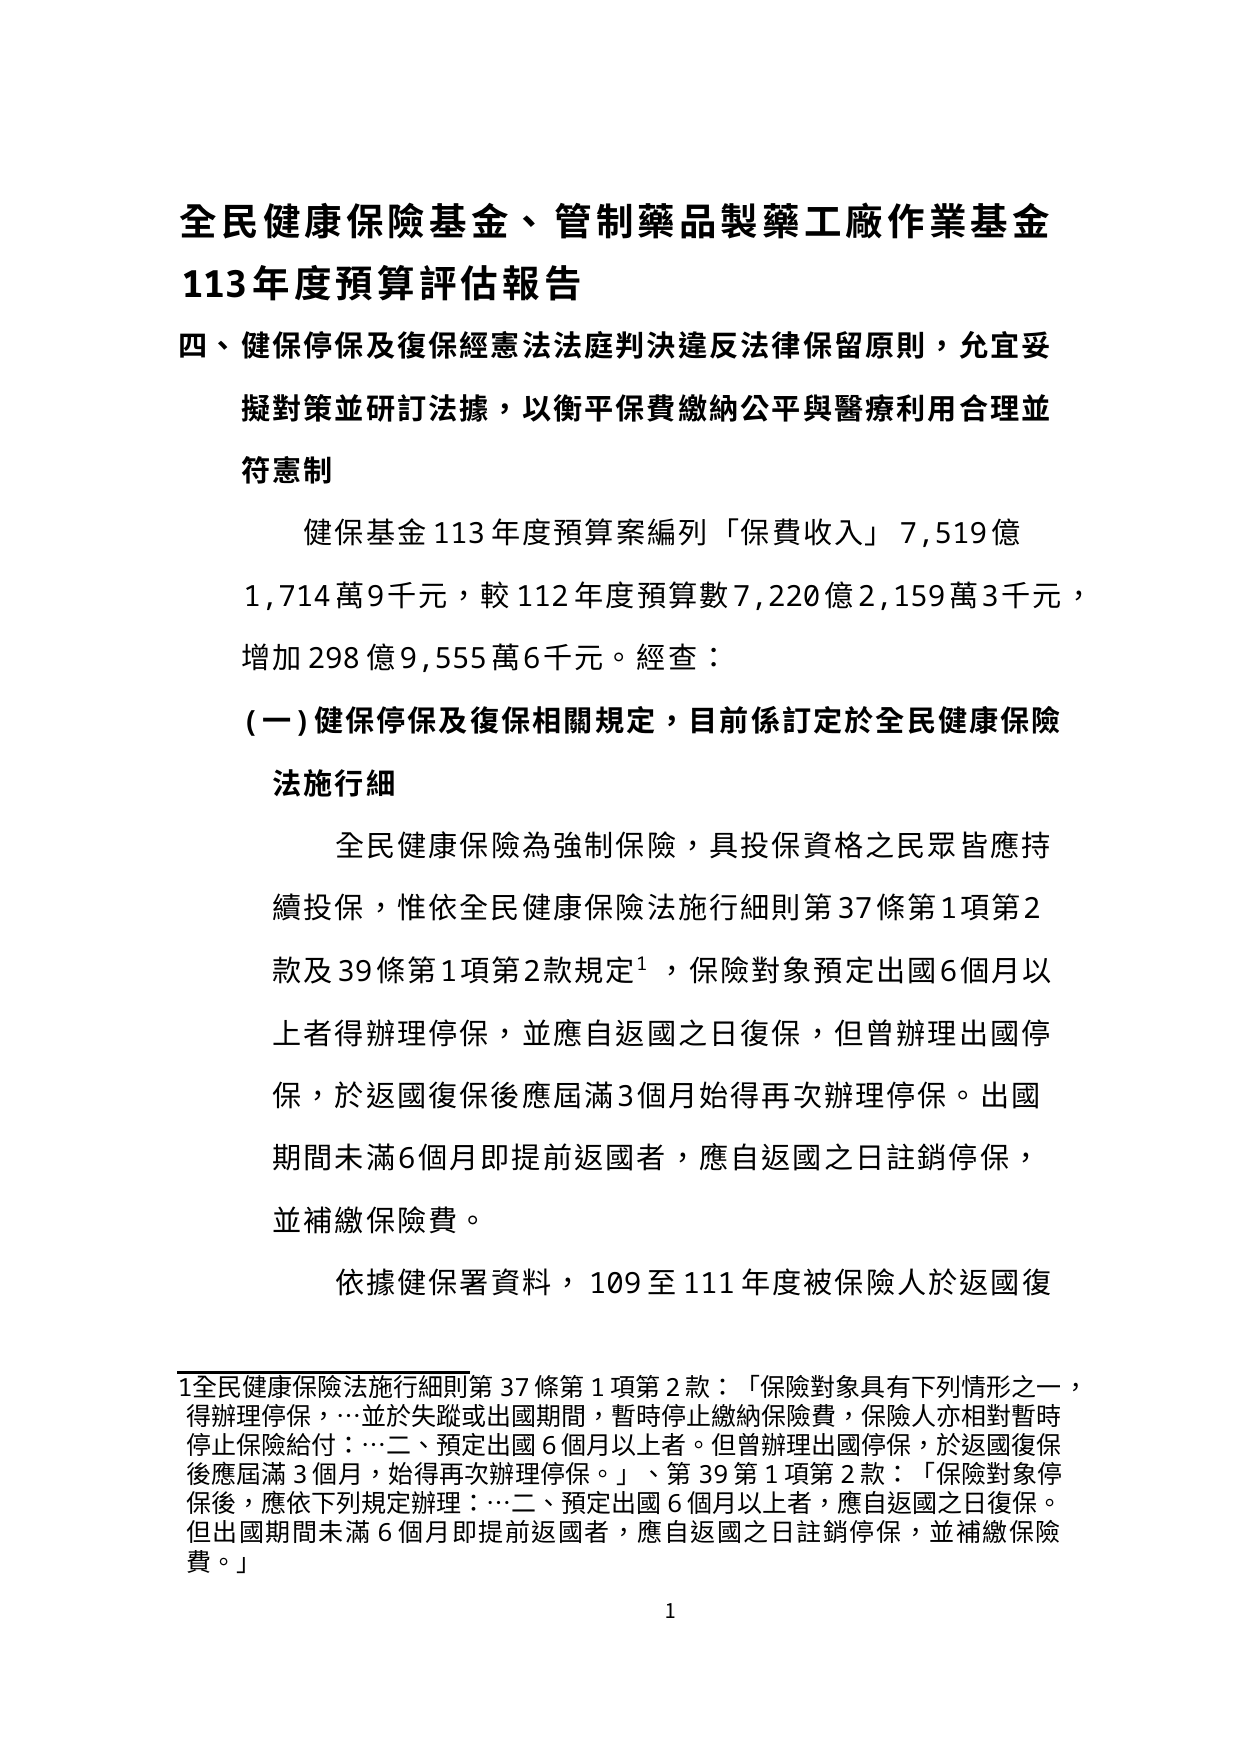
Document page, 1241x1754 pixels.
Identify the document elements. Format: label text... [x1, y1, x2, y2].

text 全民健康保險法施行細則第37條第1項第2款：「保險對象具有下列情形之一，得辦理停保，…並於失蹤或出國期間，暫時停止繳納保險費，保險人亦相對暫時停止保險給付：…二、預定出國6個月以上者。但曾辦理出國停保，於返國復保後應屆滿3個月，始得再次辦理停保。」、第39第1項第2款：「保險對象停保後，應依下列規定辦理：…二、預定出國6個月以上者，應自返國之日復保。但出國期間未滿6個月即提前返國者，應自返國之日註銷停保，並補繳保險費。」 [177, 1373, 1063, 1577]
text 健保基金113年度預算案編列「保費收入」7,519億1,714萬9千元，較112年度預算數7,220億2,159萬3千元，增加298億9,555萬6千元。經查： [236, 490, 1063, 677]
text (一)健保停保及復保相關規定，目前係訂定於全民健康保險法施行細 [236, 677, 1063, 802]
text 全民健康保險基金、管制藥品製藥工廠作業基金113年度預算評估報告 [177, 177, 1063, 302]
text 全民健康保險為強制保險，具投保資格之民眾皆應持續投保，惟依全民健康保險法施行細則第37條第1項第2款及39條第1項第2款規定，保險對象預定出國6個月以上者得辦理停保，並應自返國之日復保，但曾辦理出國停保，於返國復保後應屆滿3個月始得再次辦理停保。出國期間未滿6個月即提前返國者，應自返國之日註銷停保，並補繳保險費。 [266, 802, 1063, 1240]
text 依據健保署資料，109至111年度被保險人於返國復保又出國停保人數為8萬4,743人、保費收入約4.5億元。 [266, 1240, 1063, 1302]
text 四、健保停保及復保經憲法法庭判決違反法律保留原則，允宜妥擬對策並研訂法據，以衡平保費繳納公平與醫療利用合理並符憲制 [177, 302, 1063, 490]
